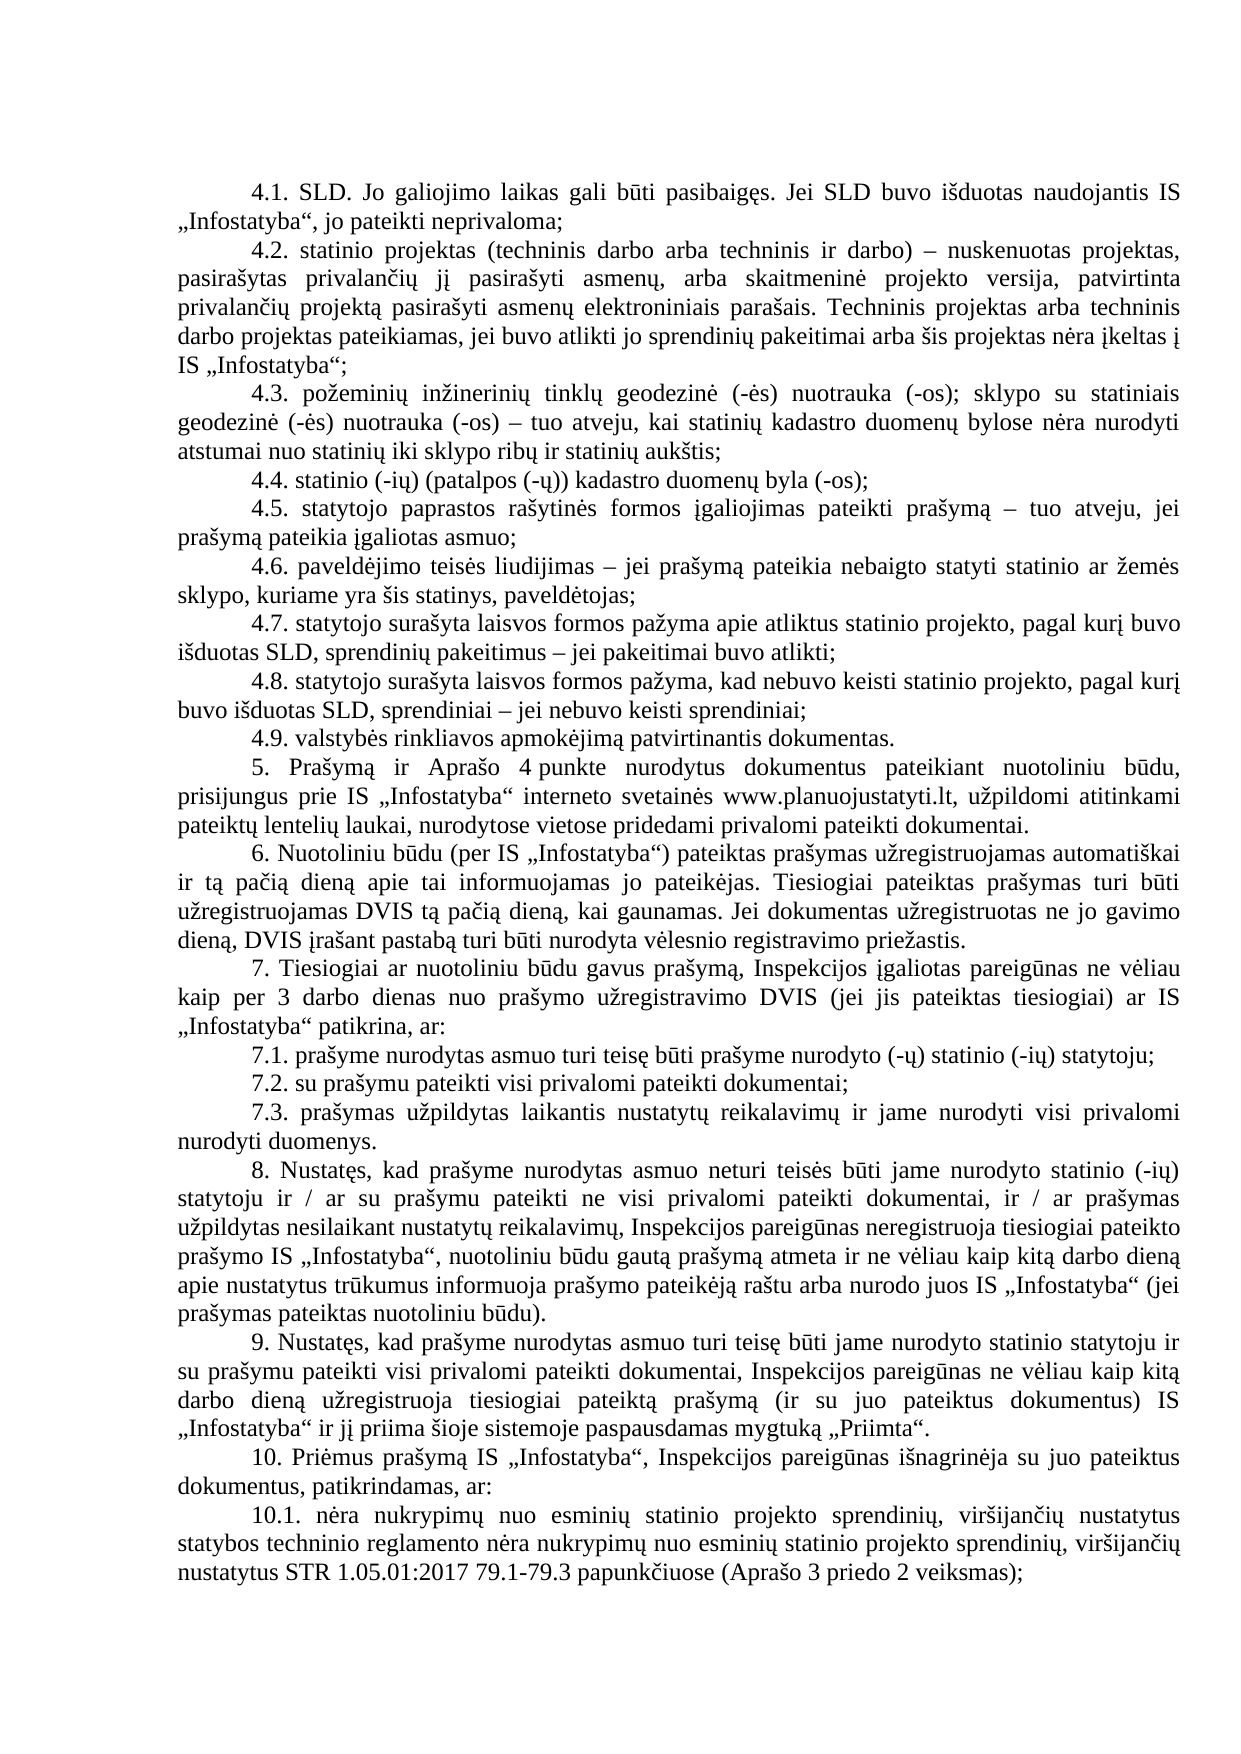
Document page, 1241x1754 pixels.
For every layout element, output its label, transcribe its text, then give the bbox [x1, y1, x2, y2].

text 4.5. statytojo paprastos rašytinės formos įgaliojimas pateikti prašymą – tuo atveju, jei prašymą pateikia įgaliotas asmuo; [177, 493, 1181, 551]
text 6. Nuotoliniu būdu (per IS „Infostatyba“) pateiktas prašymas užregistruojamas automatiškai ir tą pačią dieną apie tai informuojamas jo pateikėjas. Tiesiogiai pateiktas prašymas turi būti užregistruojamas DVIS tą pačią dieną, kai gaunamas. Jei dokumentas užregistruotas ne jo gavimo dieną, DVIS įrašant pastabą turi būti nurodyta vėlesnio registravimo priežastis. [177, 838, 1181, 953]
text 9. Nustatęs, kad prašyme nurodytas asmuo turi teisę būti jame nurodyto statinio statytoju ir su prašymu pateikti visi privalomi pateikti dokumentai, Inspekcijos pareigūnas ne vėliau kaip kitą darbo dieną užregistruoja tiesiogiai pateiktą prašymą (ir su juo pateiktus dokumentus) IS „Infostatyba“ ir jį priima šioje sistemoje paspausdamas mygtuką „Priimta“. [177, 1327, 1181, 1442]
text 8. Nustatęs, kad prašyme nurodytas asmuo neturi teisės būti jame nurodyto statinio (-ių) statytoju ir / ar su prašymu pateikti ne visi privalomi pateikti dokumentai, ir / ar prašymas užpildytas nesilaikant nustatytų reikalavimų, Inspekcijos pareigūnas neregistruoja tiesiogiai pateikto prašymo IS „Infostatyba“, nuotoliniu būdu gautą prašymą atmeta ir ne vėliau kaip kitą darbo dieną apie nustatytus trūkumus informuoja prašymo pateikėją raštu arba nurodo juos IS „Infostatyba“ (jei prašymas pateiktas nuotoliniu būdu). [177, 1155, 1181, 1327]
text 4.8. statytojo surašyta laisvos formos pažyma, kad nebuvo keisti statinio projekto, pagal kurį buvo išduotas SLD, sprendiniai – jei nebuvo keisti sprendiniai; [177, 666, 1181, 723]
text 4.4. statinio (-ių) (patalpos (-ų)) kadastro duomenų byla (-os); [177, 465, 1181, 493]
text 7.3. prašymas užpildytas laikantis nustatytų reikalavimų ir jame nurodyti visi privalomi nurodyti duomenys. [177, 1097, 1181, 1155]
text 4.1. SLD. Jo galiojimo laikas gali būti pasibaigęs. Jei SLD buvo išduotas naudojantis IS „Infostatyba“, jo pateikti neprivaloma; [177, 177, 1181, 235]
text 4.6. paveldėjimo teisės liudijimas – jei prašymą pateikia nebaigto statyti statinio ar žemės sklypo, kuriame yra šis statinys, paveldėtojas; [177, 551, 1181, 608]
text 4.2. statinio projektas (techninis darbo arba techninis ir darbo) – nuskenuotas projektas, pasirašytas privalančių jį pasirašyti asmenų, arba skaitmeninė projekto versija, patvirtinta privalančių projektą pasirašyti asmenų elektroniniais parašais. Techninis projektas arba techninis darbo projektas pateikiamas, jei buvo atlikti jo sprendinių pakeitimai arba šis projektas nėra įkeltas į IS „Infostatyba“; [177, 235, 1181, 378]
text 7.1. prašyme nurodytas asmuo turi teisę būti prašyme nurodyto (-ų) statinio (-ių) statytoju; [177, 1040, 1181, 1068]
text 10.1. nėra nukrypimų nuo esminių statinio projekto sprendinių, viršijančių nustatytus statybos techninio reglamento nėra nukrypimų nuo esminių statinio projekto sprendinių, viršijančių nustatytus STR 1.05.01:2017 79.1-79.3 papunkčiuose (Aprašo 3 priedo 2 veiksmas); [177, 1500, 1181, 1586]
text 4.9. valstybės rinkliavos apmokėjimą patvirtinantis dokumentas. [177, 723, 1181, 752]
text 10. Priėmus prašymą IS „Infostatyba“, Inspekcijos pareigūnas išnagrinėja su juo pateiktus dokumentus, patikrindamas, ar: [177, 1442, 1181, 1500]
text 4.3. požeminių inžinerinių tinklų geodezinė (-ės) nuotrauka (-os); sklypo su statiniais geodezinė (-ės) nuotrauka (-os) – tuo atveju, kai statinių kadastro duomenų bylose nėra nurodyti atstumai nuo statinių iki sklypo ribų ir statinių aukštis; [177, 378, 1181, 465]
text 4.7. statytojo surašyta laisvos formos pažyma apie atliktus statinio projekto, pagal kurį buvo išduotas SLD, sprendinių pakeitimus – jei pakeitimai buvo atlikti; [177, 608, 1181, 666]
text 7. Tiesiogiai ar nuotoliniu būdu gavus prašymą, Inspekcijos įgaliotas pareigūnas ne vėliau kaip per 3 darbo dienas nuo prašymo užregistravimo DVIS (jei jis pateiktas tiesiogiai) ar IS „Infostatyba“ patikrina, ar: [177, 953, 1181, 1040]
text 7.2. su prašymu pateikti visi privalomi pateikti dokumentai; [177, 1068, 1181, 1097]
text 5. Prašymą ir Aprašo 4 punkte nurodytus dokumentus pateikiant nuotoliniu būdu, prisijungus prie IS „Infostatyba“ interneto svetainės www.planuojustatyti.lt, užpildomi atitinkami pateiktų lentelių laukai, nurodytose vietose pridedami privalomi pateikti dokumentai. [177, 752, 1181, 838]
